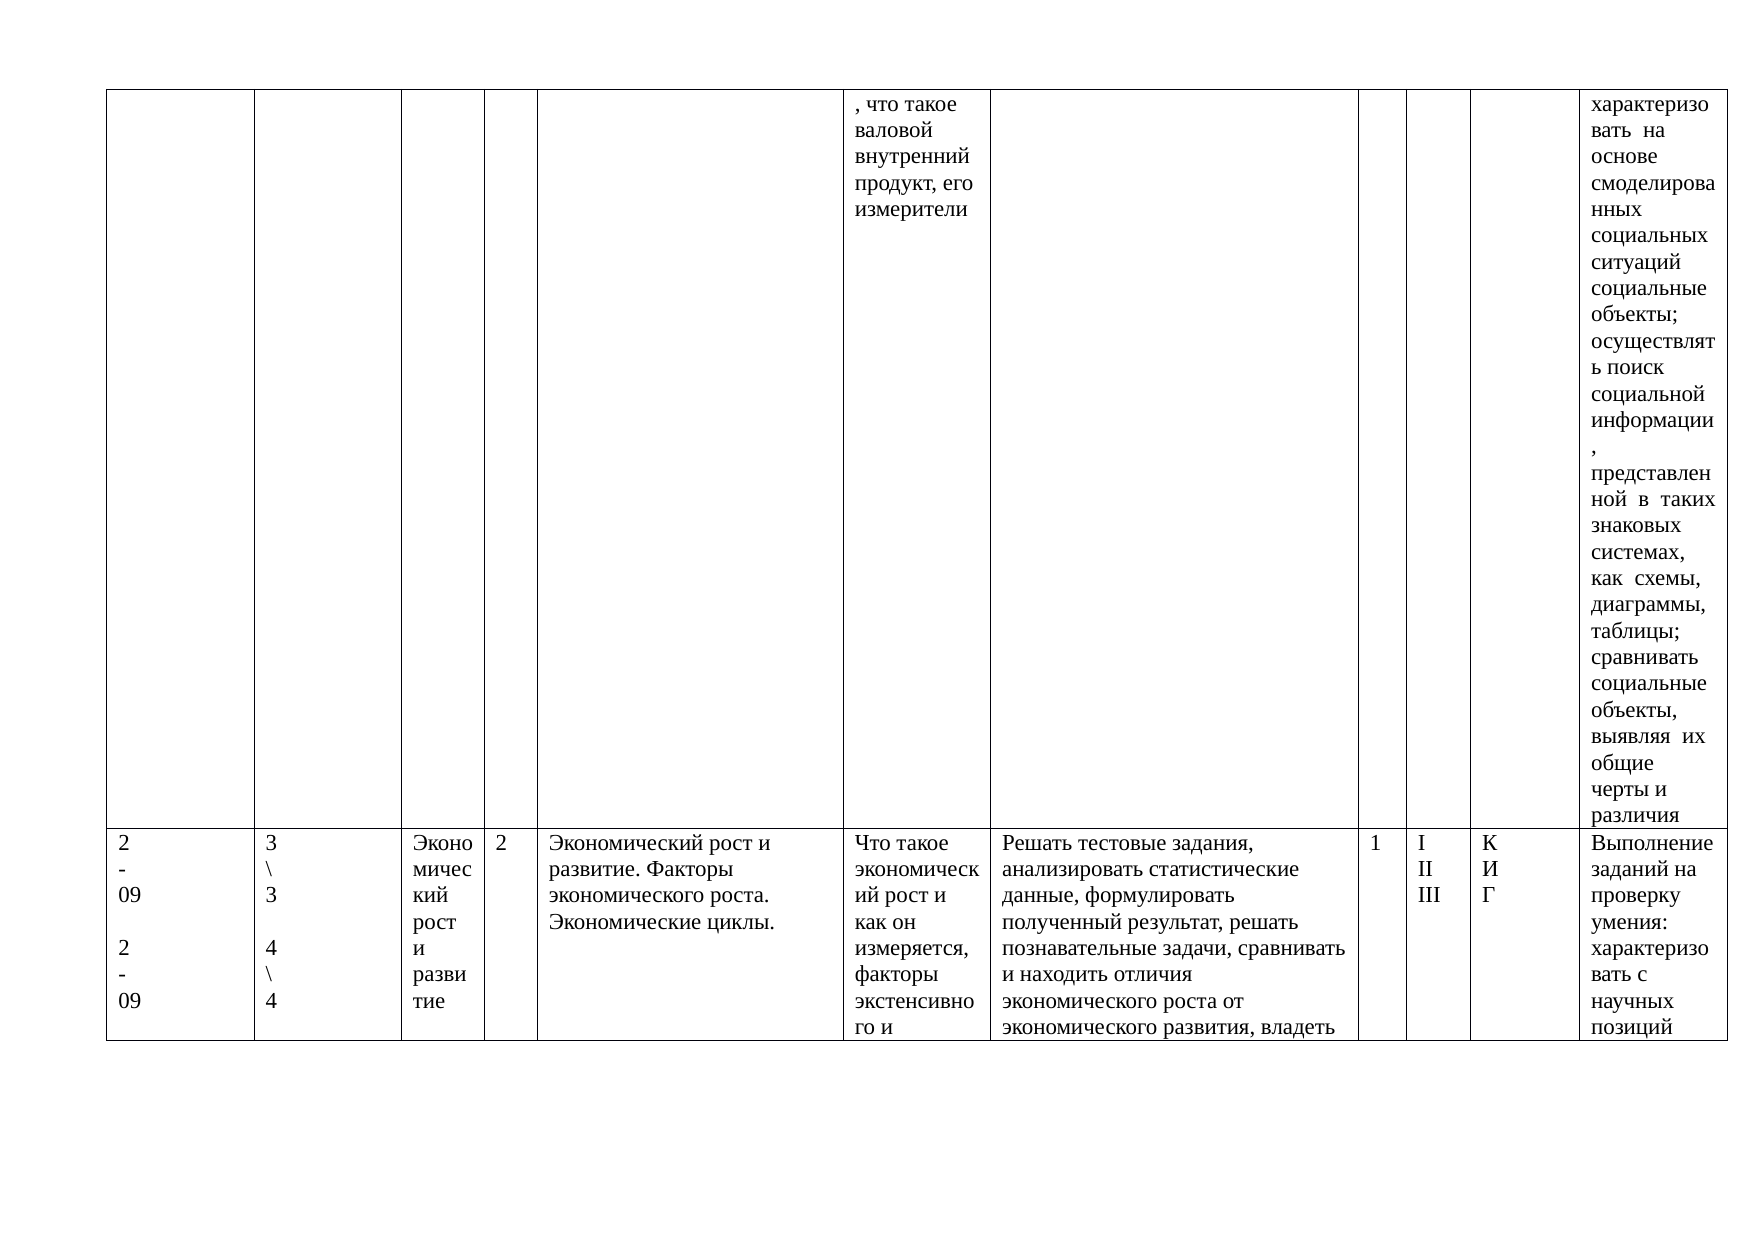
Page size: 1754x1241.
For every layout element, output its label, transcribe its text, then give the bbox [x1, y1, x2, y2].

table_cell 2 [485, 829, 537, 1039]
table_cell [485, 90, 537, 828]
table_cell характеризовать на основе смоделированных социальных ситуаций социальные объекты; осуществлять поиск социальной информации, представленной в таких знаковых системах, как схемы, диаграммы, таблицы; сравнивать социальные объекты, выявляя их общие черты и различия [1580, 90, 1727, 828]
table_cell Выполнение заданий на проверку умения: характеризовать с научных позиций [1580, 829, 1727, 1039]
table_cell I II III [1407, 829, 1470, 1039]
table_cell 2 - 09 2 - 09 [107, 829, 254, 1039]
table_cell [538, 90, 843, 828]
table_cell 1 [1359, 829, 1406, 1039]
table_cell [255, 90, 401, 828]
table_cell [402, 90, 484, 828]
table_cell Решать тестовые задания, анализировать статистические данные, формулировать полученный результат, решать познавательные задачи, сравнивать и находить отличия экономического роста от экономического развития, владеть [991, 829, 1358, 1039]
table_cell Экономический рост и развитие [402, 829, 484, 1039]
table_cell [991, 90, 1358, 828]
table_cell 3 \ 3 4 \ 4 [255, 829, 401, 1039]
table_cell [1407, 90, 1470, 828]
table_cell [107, 90, 254, 828]
table_cell Что такое экономический рост и как он измеряется, факторы экстенсивного и [844, 829, 990, 1039]
table_cell , что такое валовой внутренний продукт, его измерители [844, 90, 990, 828]
table_cell [1359, 90, 1406, 828]
table_cell Экономический рост и развитие. Факторы экономического роста. Экономические циклы. [538, 829, 843, 1039]
table_cell [1471, 90, 1579, 828]
table_cell К И Г [1471, 829, 1579, 1039]
